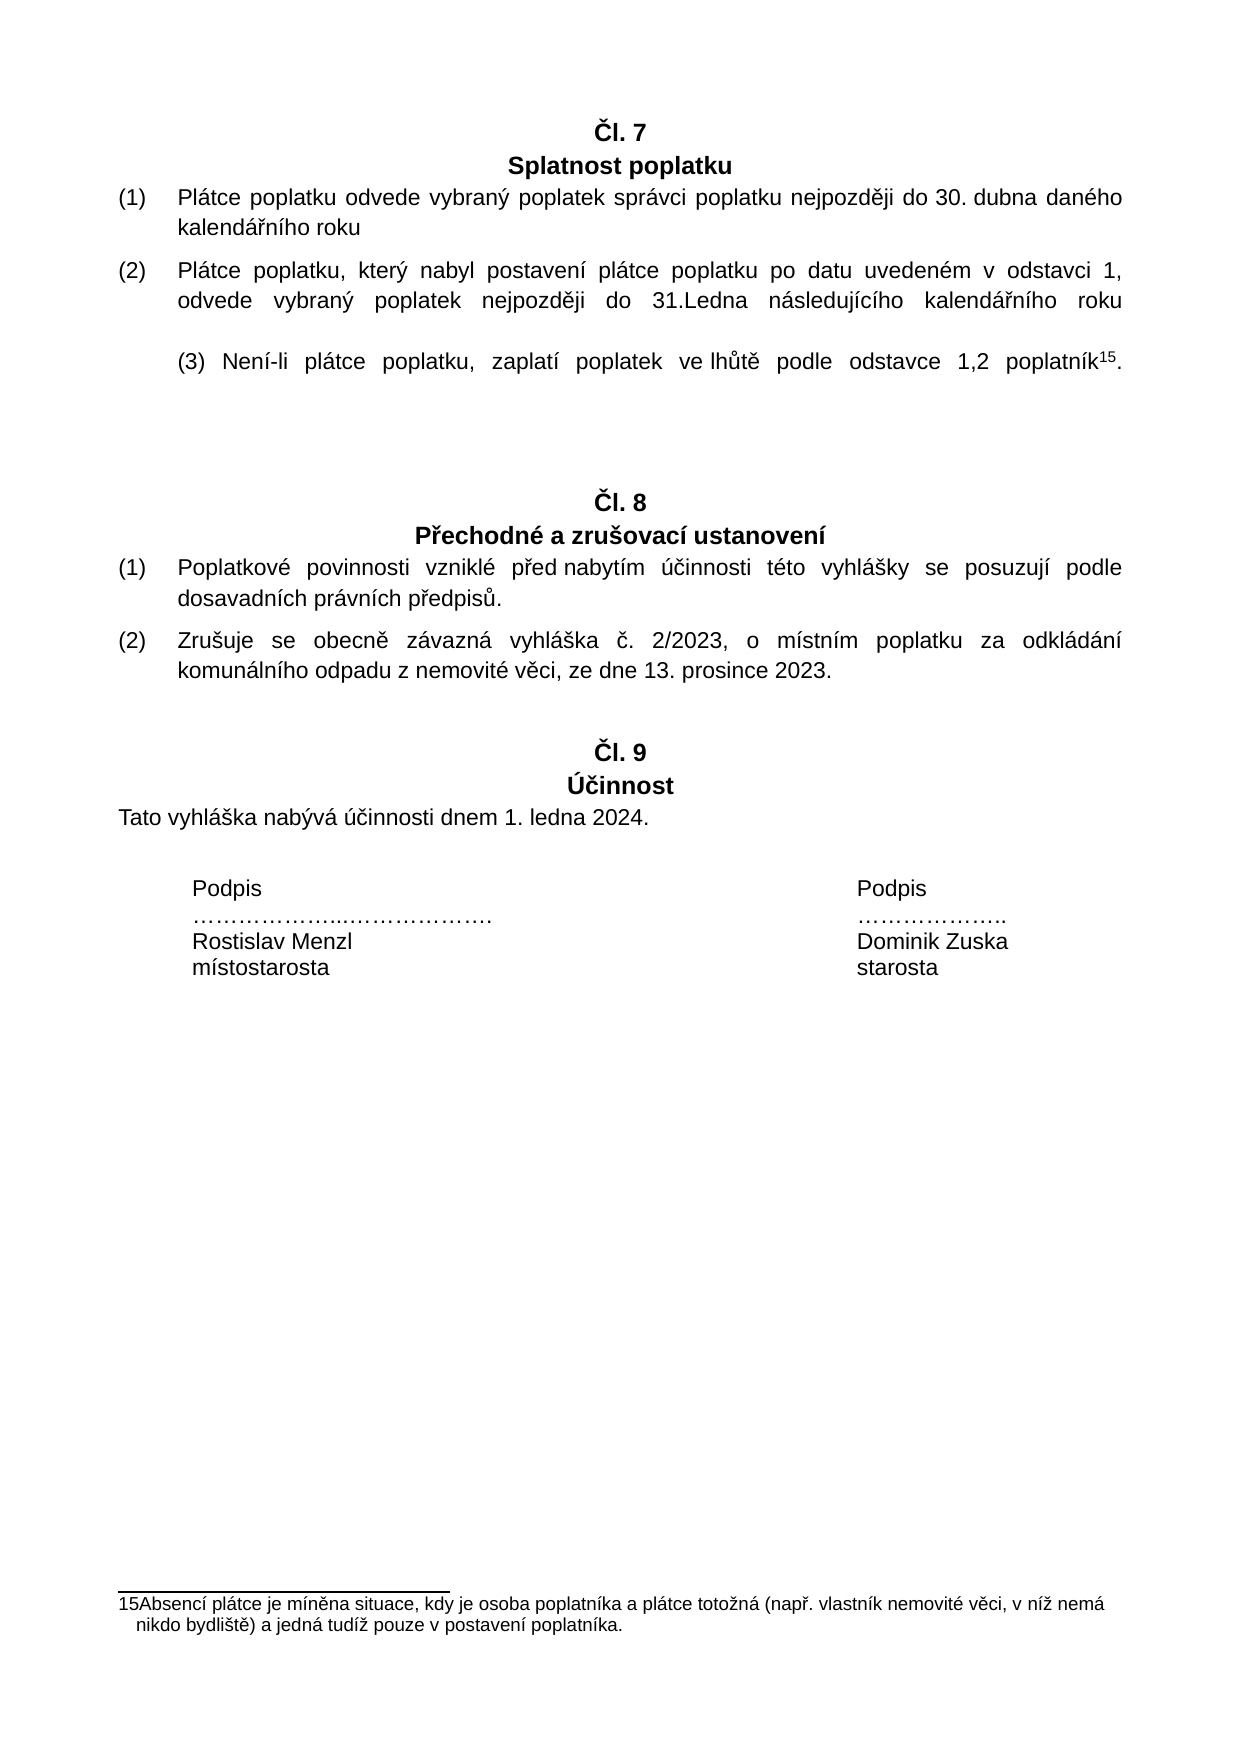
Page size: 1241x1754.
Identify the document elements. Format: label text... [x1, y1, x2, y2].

list Plátce poplatku, který nabyl postavení plátce poplatku po datu uvedeném v odstavci 1, odvede vybraný poplatek nejpozději do 31.Ledna následujícího kalendářního roku (3) Není-li plátce poplatku, zaplatí poplatek ve lhůtě podle odstavce 1,2 poplatník. [118, 257, 1122, 434]
text ………………...………………. ……………….. [192, 902, 1122, 928]
text Podpis Podpis [118, 875, 1122, 902]
text místostarosta starosta [192, 954, 1122, 981]
list Absencí plátce je míněna situace, kdy je osoba poplatníka a plátce totožná (např. vlastník nemovité věci, v níž nemá nikdo bydliště) a jedná tudíž pouze v postavení poplatníka. [118, 1592, 1122, 1635]
list Zrušuje se obecně závazná vyhláška č. 2/2023, o místním poplatku za odkládání komunálního odpadu z nemovité věci, ze dne 13. prosince 2023. [118, 627, 1122, 684]
subtitle Čl. 8 Přechodné a zrušovací ustanovení [118, 488, 1122, 550]
text Tato vyhláška nabývá účinnosti dnem 1. ledna 2024. [118, 804, 1122, 830]
subtitle Čl. 7 Splatnost poplatku [118, 118, 1122, 180]
list Poplatkové povinnosti vzniklé před nabytím účinnosti této vyhlášky se posuzují podle dosavadních právních předpisů. [118, 554, 1122, 611]
list Plátce poplatku odvede vybraný poplatek správci poplatku nejpozději do 30. dubna daného kalendářního roku [118, 184, 1122, 241]
text Rostislav Menzl Dominik Zuska [118, 928, 1122, 954]
subtitle Čl. 9 Účinnost [118, 738, 1122, 799]
